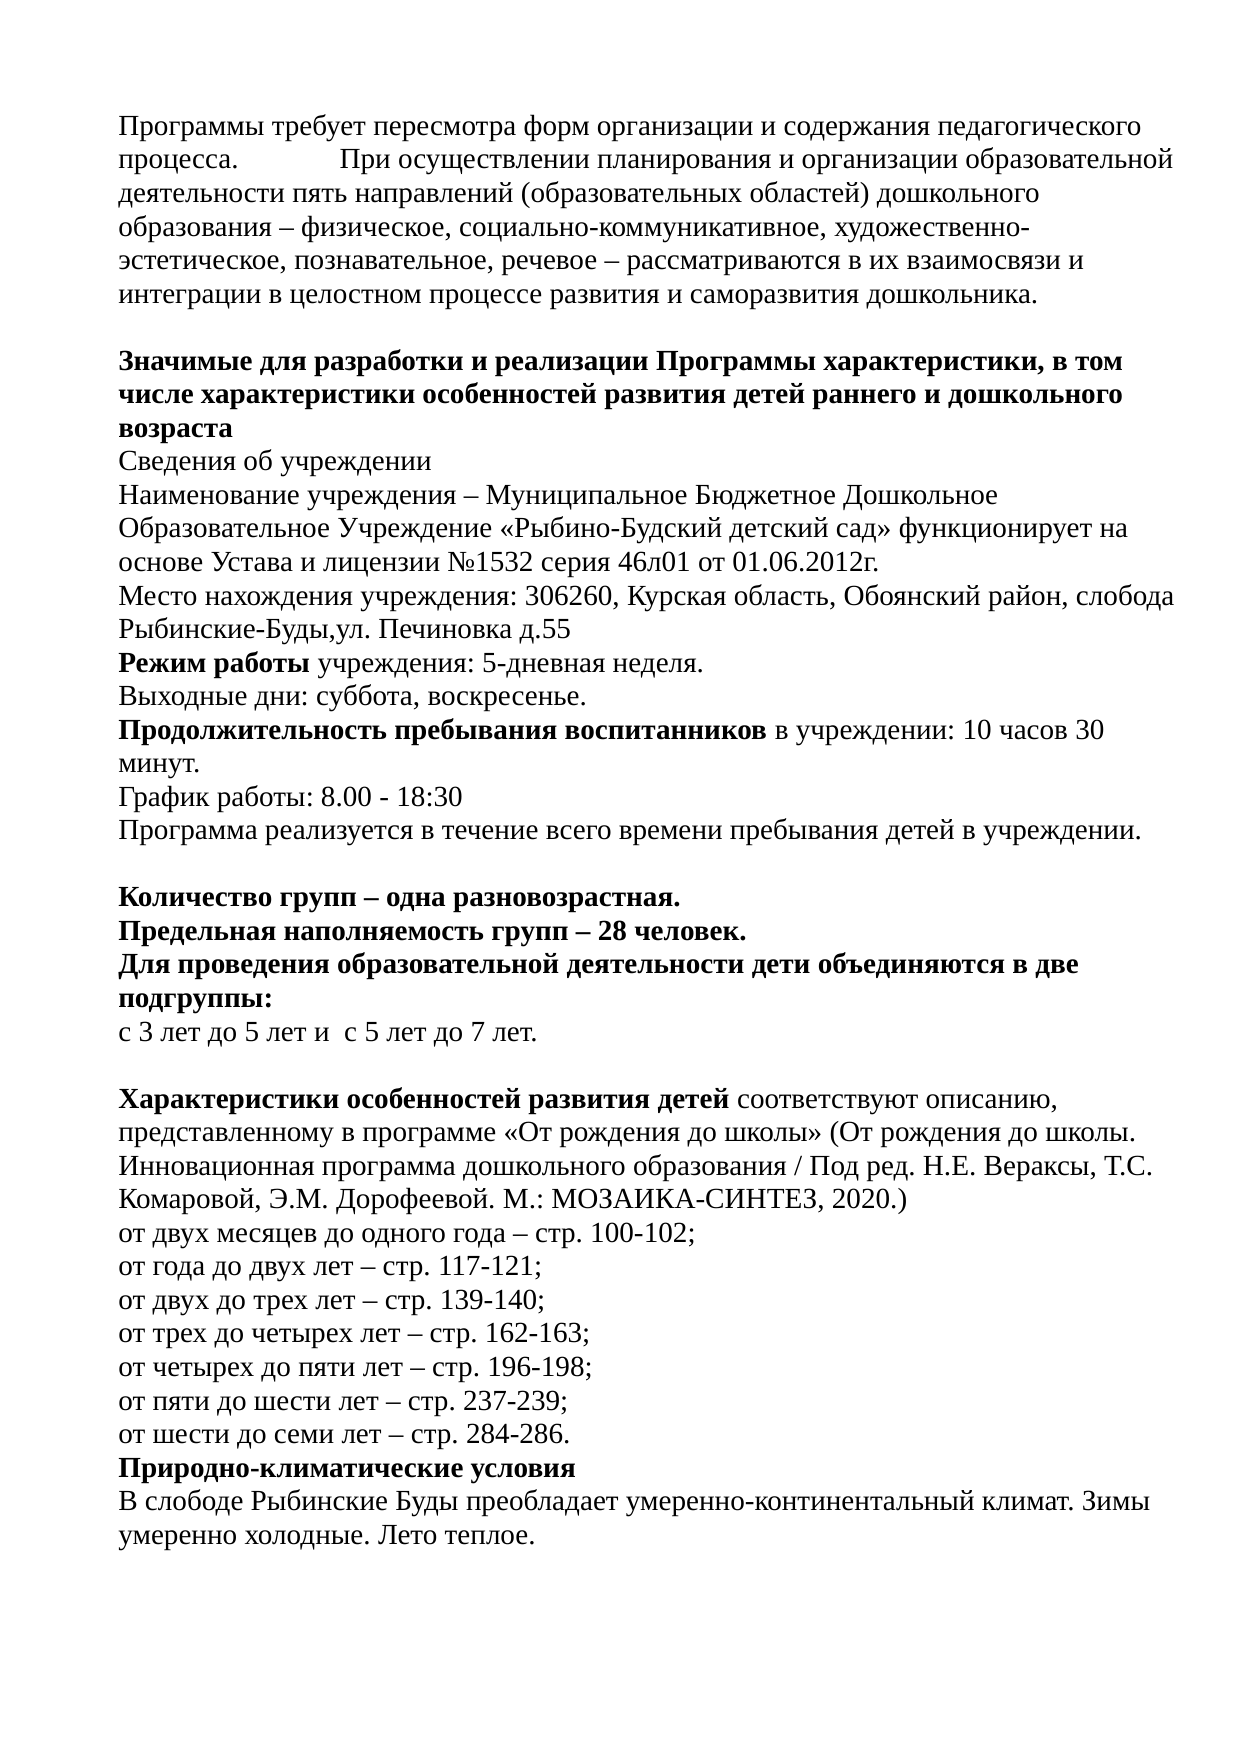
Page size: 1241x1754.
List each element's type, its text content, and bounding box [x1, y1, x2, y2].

text от года до двух лет – стр. 117-121; [118, 1248, 1181, 1282]
text Природно-климатические условия [118, 1450, 1181, 1483]
text Программа реализуется в течение всего времени пребывания детей в учреждении. Количество групп – одна разновозрастная. Предельная наполняемость групп – 28 человек. Для проведения образовательной деятельности дети объединяются в две подгруппы: [118, 812, 1181, 1014]
text Сведения об учреждении [118, 443, 1181, 477]
text Наименование учреждения – Муниципальное Бюджетное Дошкольное Образовательное Учреждение «Рыбино-Будский детский сад» функционирует на основе Устава и лицензии №1532 серия 46л01 от 01.06.2012г. [118, 477, 1181, 578]
text Режим работы учреждения: 5-дневная неделя. Выходные дни: суббота, воскресенье. [118, 645, 1181, 712]
text от трех до четырех лет – стр. 162-163; [118, 1316, 1181, 1349]
text от двух до трех лет – стр. 139-140; [118, 1282, 1181, 1316]
text Программы требует пересмотра форм организации и содержания педагогического процесса. При осуществлении планирования и организации образовательной деятельности пять направлений (образовательных областей) дошкольного образования – физическое, социально-коммуникативное, художественно-эстетическое, познавательное, речевое – рассматриваются в их взаимосвязи и интеграции в целостном процессе развития и саморазвития дошкольника. [118, 108, 1181, 309]
text Место нахождения учреждения: 306260, Курская область, Обоянский район, слобода Рыбинские-Буды,ул. Печиновка д.55 [118, 578, 1181, 645]
text от четырех до пяти лет – стр. 196-198; [118, 1349, 1181, 1383]
text с 3 лет до 5 лет и с 5 лет до 7 лет. Характеристики особенностей развития детей соответствуют описанию, представленному в программе «От рождения до школы» (От рождения до школы. Инновационная программа дошкольного образования / Под ред. Н.Е. Вераксы, Т.С. Комаровой, Э.М. Дорофеевой. М.: МОЗАИКА-СИНТЕЗ, 2020.) [118, 1014, 1181, 1215]
text от пяти до шести лет – стр. 237-239; [118, 1383, 1181, 1416]
text В слободе Рыбинские Буды преобладает умеренно-континентальный климат. Зимы умеренно холодные. Лето теплое. [118, 1483, 1181, 1550]
text Значимые для разработки и реализации Программы характеристики, в том числе характеристики особенностей развития детей раннего и дошкольного возраста [118, 343, 1181, 443]
text Продолжительность пребывания воспитанников в учреждении: 10 часов 30 минут. [118, 712, 1181, 779]
text График работы: 8.00 - 18:30 [118, 779, 1181, 812]
text от двух месяцев до одного года – стр. 100-102; [118, 1215, 1181, 1248]
text от шести до семи лет – стр. 284-286. [118, 1416, 1181, 1450]
